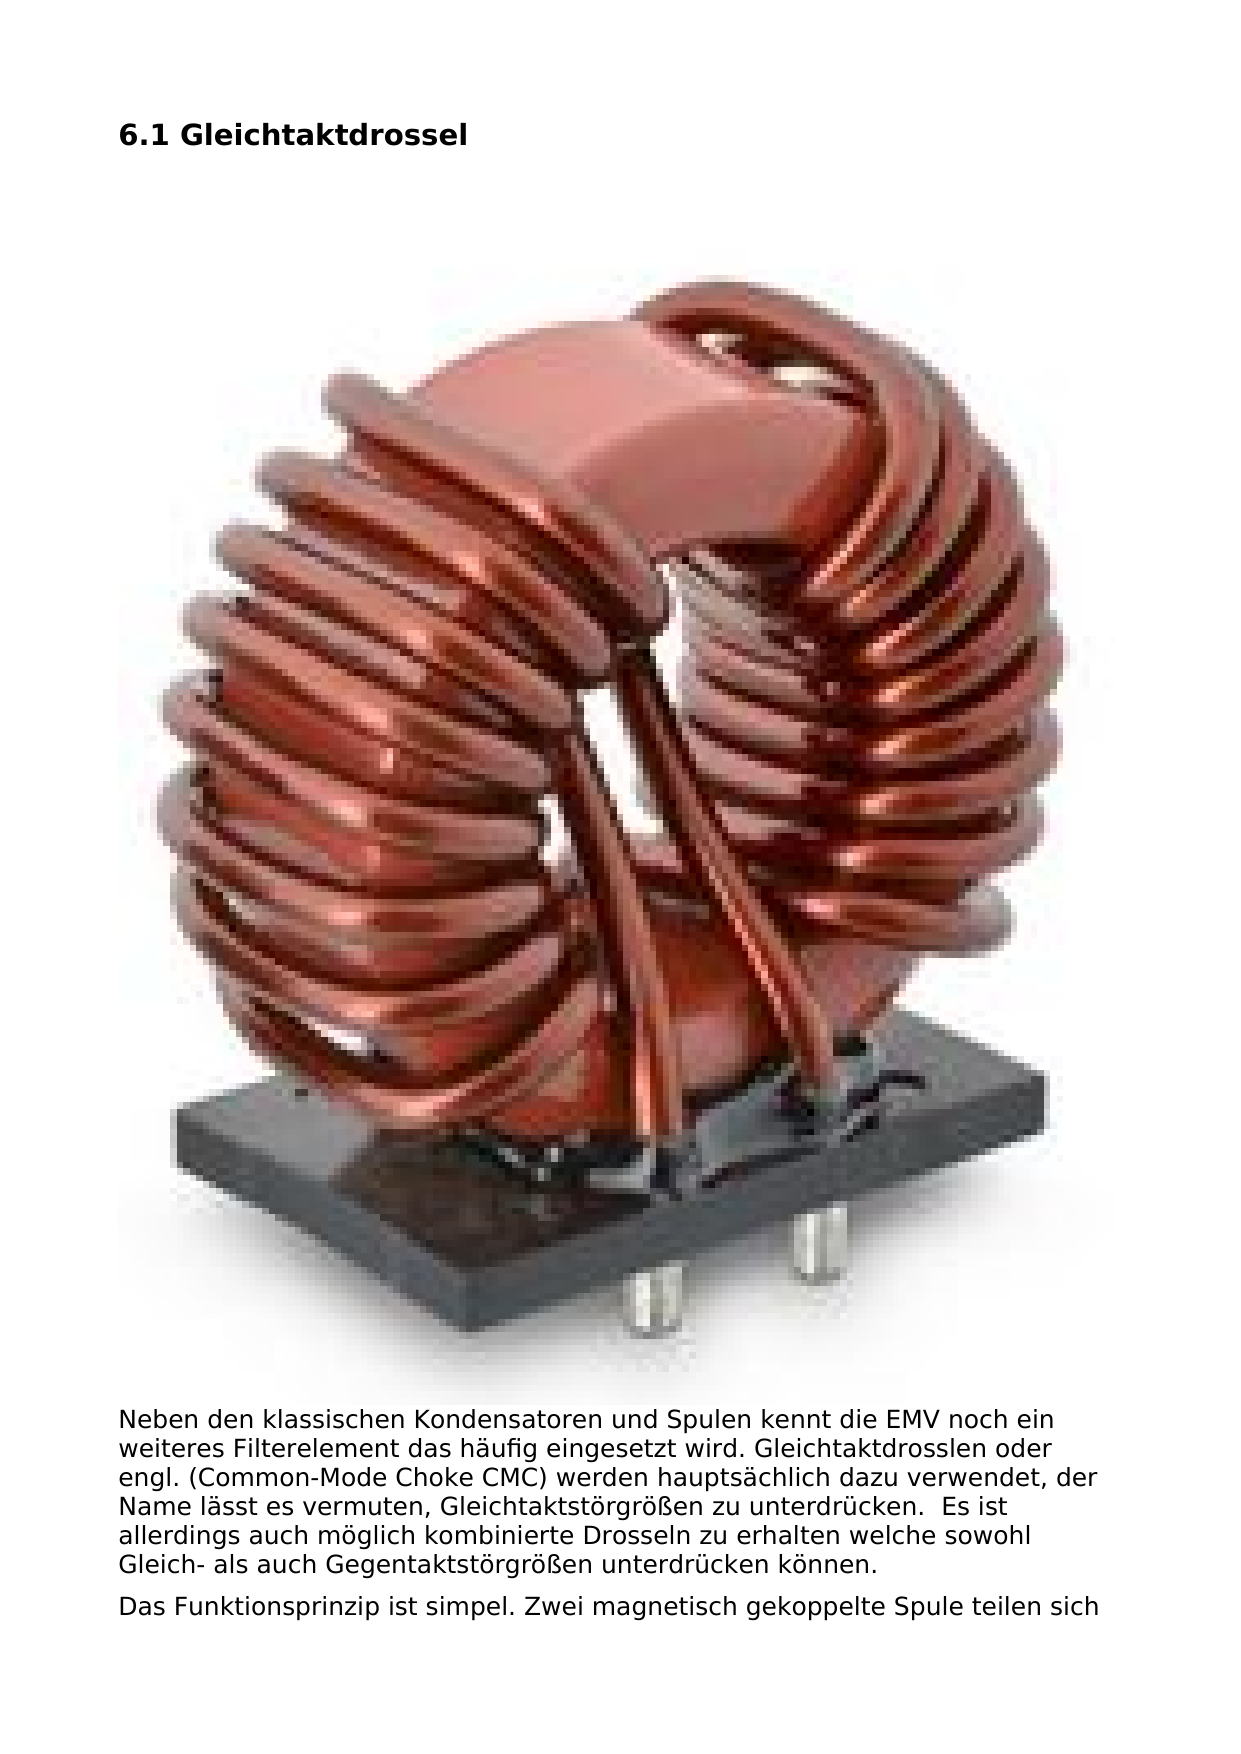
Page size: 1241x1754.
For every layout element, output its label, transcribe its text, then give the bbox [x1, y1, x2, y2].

text Das Funktionsprinzip ist simpel. Zwei magnetisch gekoppelte Spule teilen sich [118, 1592, 1122, 1621]
text Neben den klassischen Kondensatoren und Spulen kennt die EMV noch ein weiteres Filterelement das häufig eingesetzt wird. Gleichtaktdrosslen oder engl. (Common-Mode Choke CMC) werden hauptsächlich dazu verwendet, der Name lässt es vermuten, Gleichtaktstörgrößen zu unterdrücken. Es ist allerdings auch möglich kombinierte Drosseln zu erhalten welche sowohl Gleich- als auch Gegentaktstörgrößen unterdrücken können. [118, 1405, 1122, 1580]
subtitle 6.1 Gleichtaktdrossel [118, 118, 1122, 152]
picture [118, 164, 1123, 1405]
